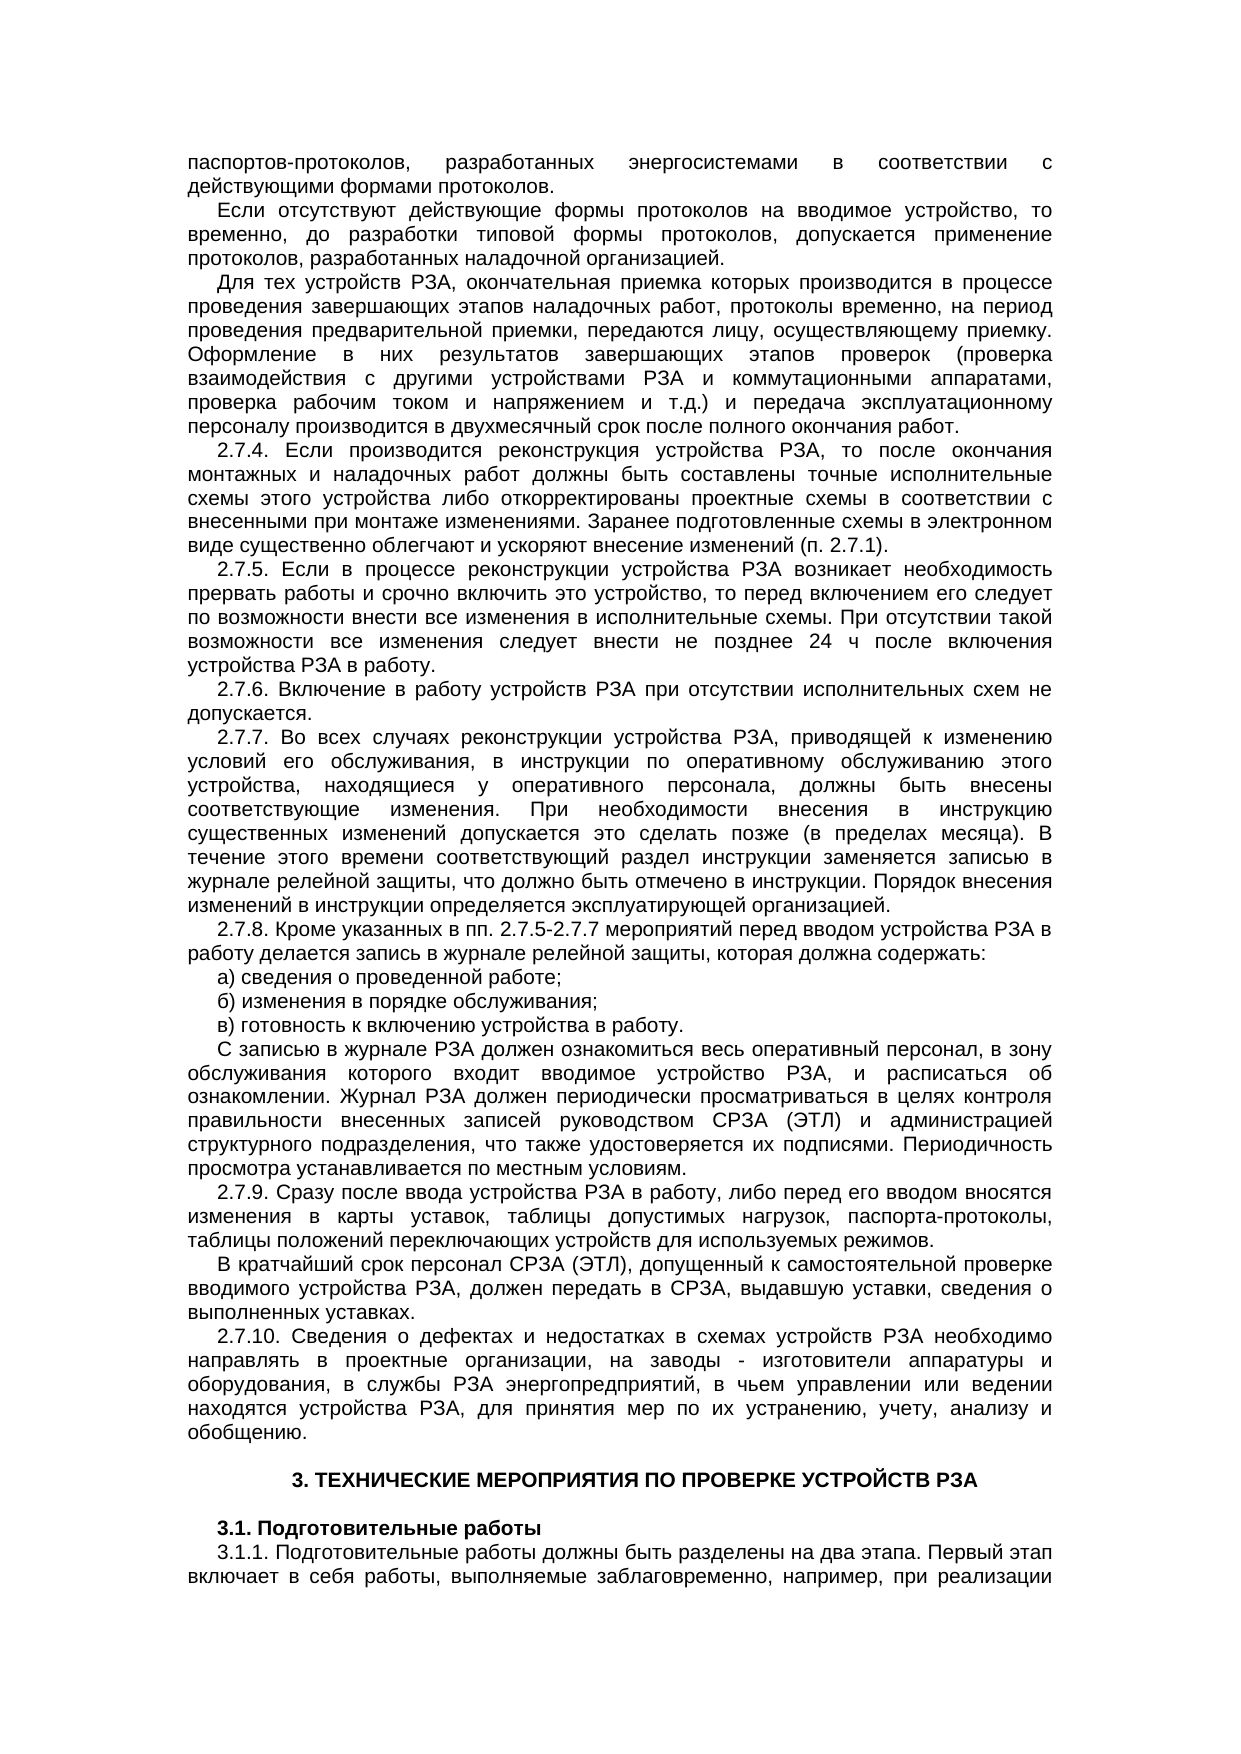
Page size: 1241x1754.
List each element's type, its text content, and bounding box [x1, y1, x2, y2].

text 2.7.9. Сразу после ввода устройства РЗА в работу, либо перед его вводом вносятся изменения в карты уставок, таблицы допустимых нагрузок, паспорта-протоколы, таблицы положений переключающих устройств для используемых режимов. [187, 1180, 1053, 1252]
text 2.7.7. Во всех случаях реконструкции устройства РЗА, приводящей к изменению условий его обслуживания, в инструкции по оперативному обслуживанию этого устройства, находящиеся у оперативного персонала, должны быть внесены соответствующие изменения. При необходимости внесения в инструкцию существенных изменений допускается это сделать позже (в пределах месяца). В течение этого времени соответствующий раздел инструкции заменяется записью в журнале релейной защиты, что должно быть отмечено в инструкции. Порядок внесения изменений в инструкции определяется эксплуатирующей организацией. [187, 725, 1053, 917]
text 2.7.6. Включение в работу устройств РЗА при отсутствии исполнительных схем не допускается. [187, 677, 1053, 725]
text 3. ТЕХНИЧЕСКИЕ МЕРОПРИЯТИЯ ПО ПРОВЕРКЕ УСТРОЙСТВ РЗА [187, 1468, 1053, 1492]
text 2.7.10. Сведения о дефектах и недостатках в схемах устройств РЗА необходимо направлять в проектные организации, на заводы - изготовители аппаратуры и оборудования, в службы РЗА энергопредприятий, в чьем управлении или ведении находятся устройства РЗА, для принятия мер по их устранению, учету, анализу и обобщению. [187, 1324, 1053, 1444]
text б) изменения в порядке обслуживания; [187, 988, 1053, 1012]
text паспортов-протоколов, разработанных энергосистемами в соответствии с действующими формами протоколов. [187, 150, 1053, 198]
text 2.7.4. Если производится реконструкция устройства РЗА, то после окончания монтажных и наладочных работ должны быть составлены точные исполнительные схемы этого устройства либо откорректированы проектные схемы в соответствии с внесенными при монтаже изменениями. Заранее подготовленные схемы в электронном виде существенно облегчают и ускоряют внесение изменений (п. 2.7.1). [187, 437, 1053, 557]
text Если отсутствуют действующие формы протоколов на вводимое устройство, то временно, до разработки типовой формы протоколов, допускается применение протоколов, разработанных наладочной организацией. [187, 198, 1053, 270]
text 2.7.8. Кроме указанных в пп. 2.7.5-2.7.7 мероприятий перед вводом устройства РЗА в работу делается запись в журнале релейной защиты, которая должна содержать: [187, 917, 1053, 964]
text 3.1.1. Подготовительные работы должны быть разделены на два этапа. Первый этап включает в себя работы, выполняемые заблаговременно, например, при реализации [187, 1539, 1053, 1587]
text 3.1. Подготовительные работы [187, 1516, 1053, 1539]
text С записью в журнале РЗА должен ознакомиться весь оперативный персонал, в зону обслуживания которого входит вводимое устройство РЗА, и расписаться об ознакомлении. Журнал РЗА должен периодически просматриваться в целях контроля правильности внесенных записей руководством СРЗА (ЭТЛ) и администрацией структурного подразделения, что также удостоверяется их подписями. Периодичность просмотра устанавливается по местным условиям. [187, 1036, 1053, 1180]
text Для тех устройств РЗА, окончательная приемка которых производится в процессе проведения завершающих этапов наладочных работ, протоколы временно, на период проведения предварительной приемки, передаются лицу, осуществляющему приемку. Оформление в них результатов завершающих этапов проверок (проверка взаимодействия с другими устройствами РЗА и коммутационными аппаратами, проверка рабочим током и напряжением и т.д.) и передача эксплуатационному персоналу производится в двухмесячный срок после полного окончания работ. [187, 270, 1053, 437]
text 2.7.5. Если в процессе реконструкции устройства РЗА возникает необходимость прервать работы и срочно включить это устройство, то перед включением его следует по возможности внести все изменения в исполнительные схемы. При отсутствии такой возможности все изменения следует внести не позднее 24 ч после включения устройства РЗА в работу. [187, 557, 1053, 677]
text В кратчайший срок персонал СРЗА (ЭТЛ), допущенный к самостоятельной проверке вводимого устройства РЗА, должен передать в СРЗА, выдавшую уставки, сведения о выполненных уставках. [187, 1252, 1053, 1324]
text в) готовность к включению устройства в работу. [187, 1012, 1053, 1036]
text а) сведения о проведенной работе; [187, 964, 1053, 988]
